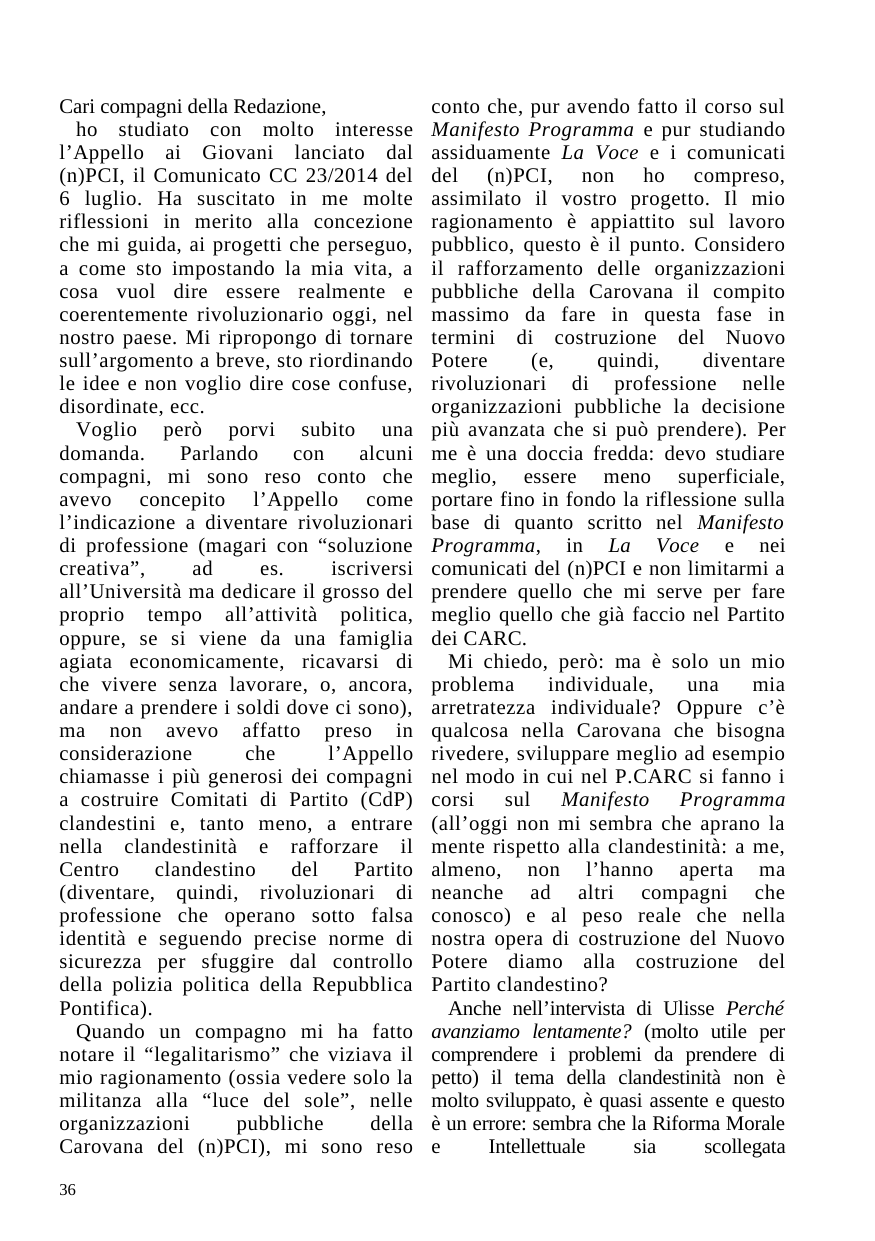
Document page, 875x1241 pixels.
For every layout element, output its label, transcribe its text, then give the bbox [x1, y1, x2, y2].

text Quando un compagno mi ha fatto notare il “legalitarismo” che viziava il mio ragionamento (ossia vedere solo la militanza alla “luce del sole”, nelle organizzazioni pubbliche della Carovana del (n)PCI), mi sono reso [59, 1019, 413, 1158]
text Mi chiedo, però: ma è solo un mio problema individuale, una mia arretratezza individuale? Oppure c’è qualcosa nella Carovana che bisogna rivedere, sviluppare meglio ad esempio nel modo in cui nel P.CARC si fanno i corsi sul Manifesto Programma (all’oggi non mi sembra che aprano la mente rispetto alla clandestinità: a me, almeno, non l’hanno aperta ma neanche ad altri compagni che conosco) e al peso reale che nella nostra opera di costruzione del Nuovo Potere diamo alla costruzione del Partito clandestino? [431, 649, 786, 996]
text Anche nell’intervista di Ulisse Perché avanziamo lentamente? (molto utile per comprendere i problemi da prendere di petto) il tema della clandestinità non è molto sviluppato, è quasi assente e questo è un errore: sembra che la Riforma Morale e Intellettuale sia scollegata [431, 996, 786, 1158]
text ho studiato con molto interesse l’Appello ai Giovani lanciato dal (n)PCI, il Comunicato CC 23/2014 del 6 luglio. Ha suscitato in me molte riflessioni in merito alla concezione che mi guida, ai progetti che perseguo, a come sto impostando la mia vita, a cosa vuol dire essere realmente e coerentemente rivoluzionario oggi, nel nostro paese. Mi ripropongo di tornare sull’argomento a breve, sto riordinando le idee e non voglio dire cose confuse, disordinate, ecc. [59, 118, 413, 418]
text conto che, pur avendo fatto il corso sul Manifesto Programma e pur studiando assiduamente La Voce e i comunicati del (n)PCI, non ho compreso, assimilato il vostro progetto. Il mio ragionamento è appiattito sul lavoro pubblico, questo è il punto. Considero il rafforzamento delle organizzazioni pubbliche della Carovana il compito massimo da fare in questa fase in termini di costruzione del Nuovo Potere (e, quindi, diventare rivoluzionari di professione nelle organizzazioni pubbliche la decisione più avanzata che si può prendere). Per me è una doccia fredda: devo studiare meglio, essere meno superficiale, portare fino in fondo la riflessione sulla base di quanto scritto nel Manifesto Programma, in La Voce e nei comunicati del (n)PCI e non limitarmi a prendere quello che mi serve per fare meglio quello che già faccio nel Partito dei CARC. [431, 94, 786, 649]
text Cari compagni della Redazione, [59, 94, 413, 118]
text Voglio però porvi subito una domanda. Parlando con alcuni compagni, mi sono reso conto che avevo concepito l’Appello come l’indicazione a diventare rivoluzionari di professione (magari con “soluzione creativa”, ad es. iscriversi all’Università ma dedicare il grosso del proprio tempo all’attività politica, oppure, se si viene da una famiglia agiata economicamente, ricavarsi di che vivere senza lavorare, o, ancora, andare a prendere i soldi dove ci sono), ma non avevo affatto preso in considerazione che l’Appello chiamasse i più generosi dei compagni a costruire Comitati di Partito (CdP) clandestini e, tanto meno, a entrare nella clandestinità e rafforzare il Centro clandestino del Partito (diventare, quindi, rivoluzionari di professione che operano sotto falsa identità e seguendo precise norme di sicurezza per sfuggire dal controllo della polizia politica della Repubblica Pontifica). [59, 418, 413, 1019]
